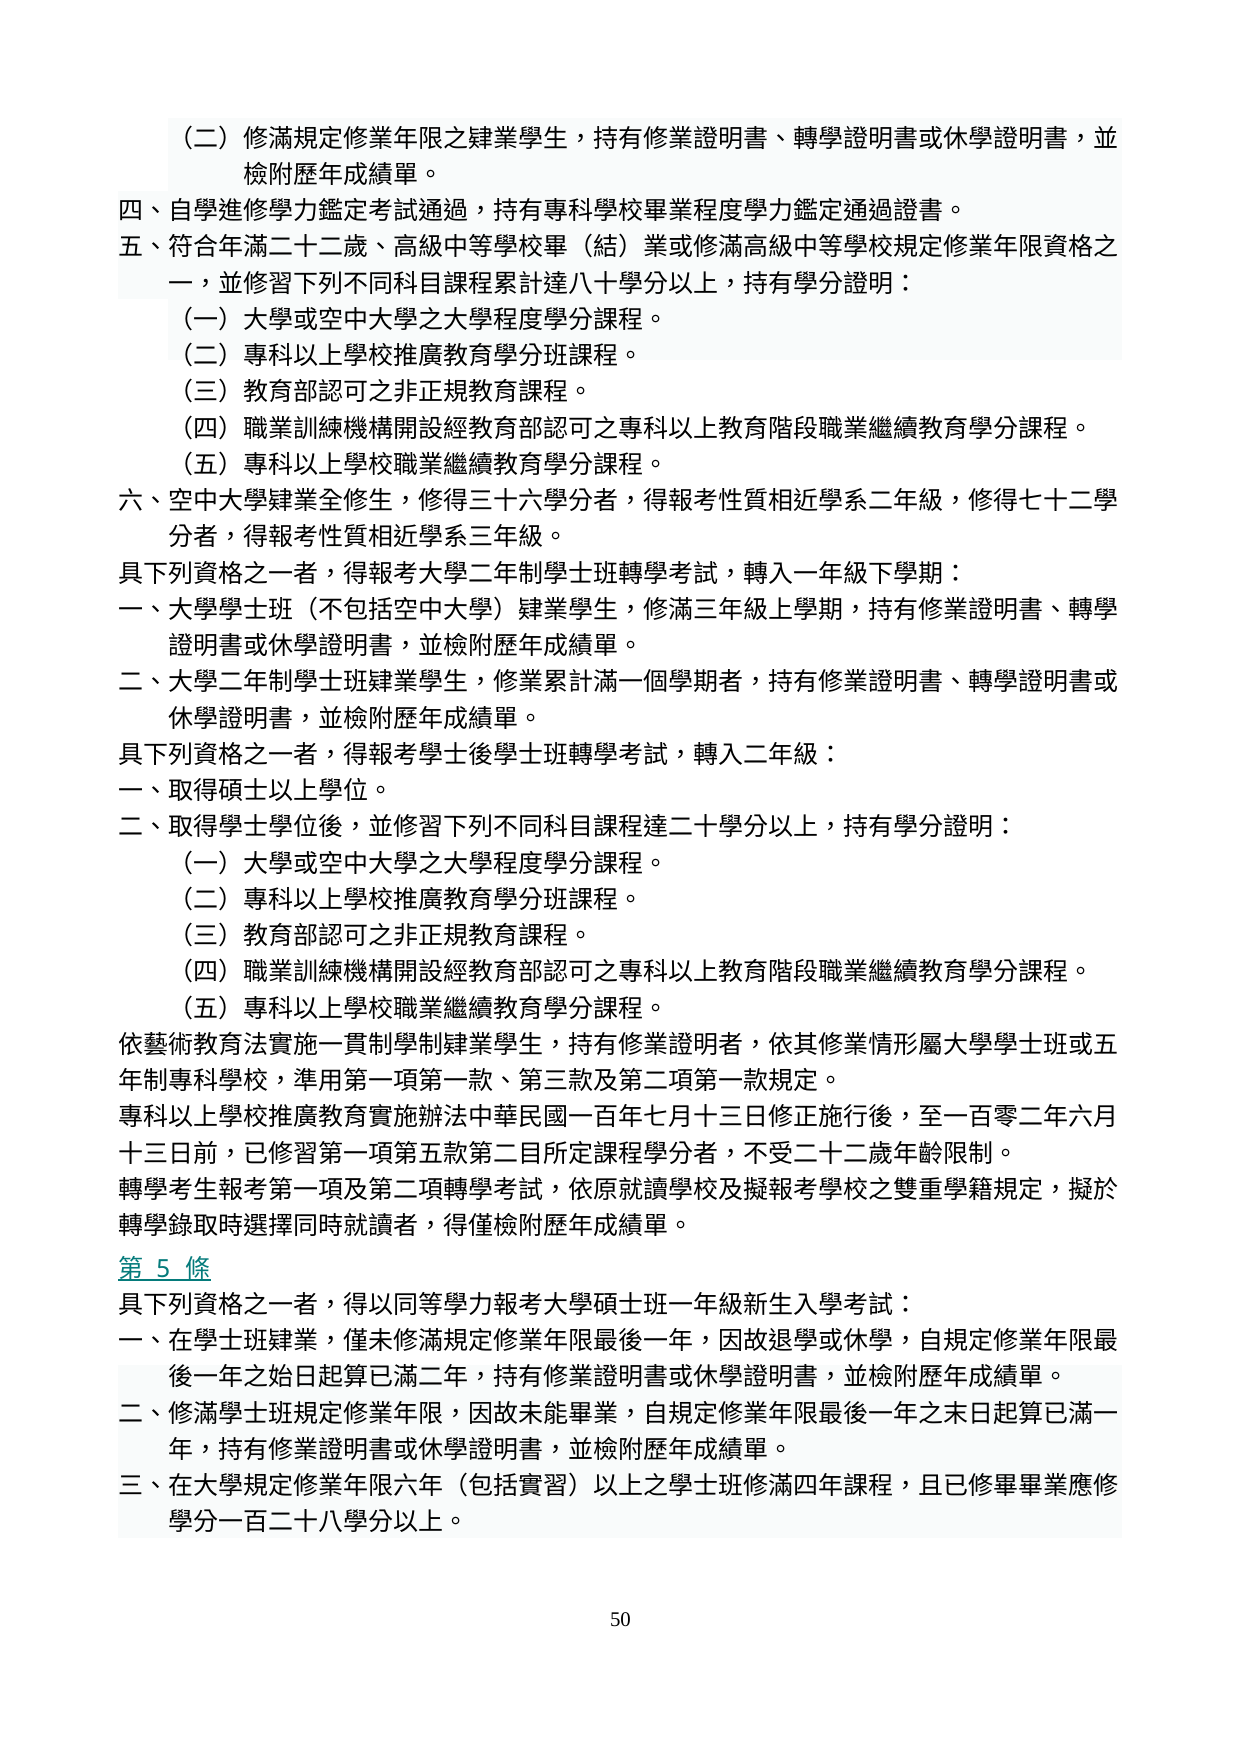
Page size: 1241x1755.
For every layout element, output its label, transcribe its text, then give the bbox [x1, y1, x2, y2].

text （二）專科以上學校推廣教育學分班課程。 [168, 336, 1122, 360]
text （一）大學或空中大學之大學程度學分課程。 [168, 299, 1122, 336]
text 四、自學進修學力鑑定考試通過，持有專科學校畢業程度學力鑑定通過證書。 [118, 191, 1122, 227]
text 五、符合年滿二十二歲、高級中等學校畢（結）業或修滿高級中等學校規定修業年限資格之一，並修習下列不同科目課程累計達八十學分以上，持有學分證明： [118, 227, 1122, 299]
text 三、在大學規定修業年限六年（包括實習）以上之學士班修滿四年課程，且已修畢畢業應修學分一百二十八學分以上。 [118, 1466, 1122, 1538]
text 二、修滿學士班規定修業年限，因故未能畢業，自規定修業年限最後一年之末日起算已滿一年，持有修業證明書或休學證明書，並檢附歷年成績單。 [118, 1393, 1122, 1466]
text 一、在學士班肄業，僅未修滿規定修業年限最後一年，因故退學或休學，自規定修業年限最後一年之始日起算已滿二年，持有修業證明書或休學證明書，並檢附歷年成績單。 [118, 1365, 1122, 1393]
text （二）修滿規定修業年限之肄業學生，持有修業證明書、轉學證明書或休學證明書，並檢附歷年成績單。 [168, 118, 1122, 191]
